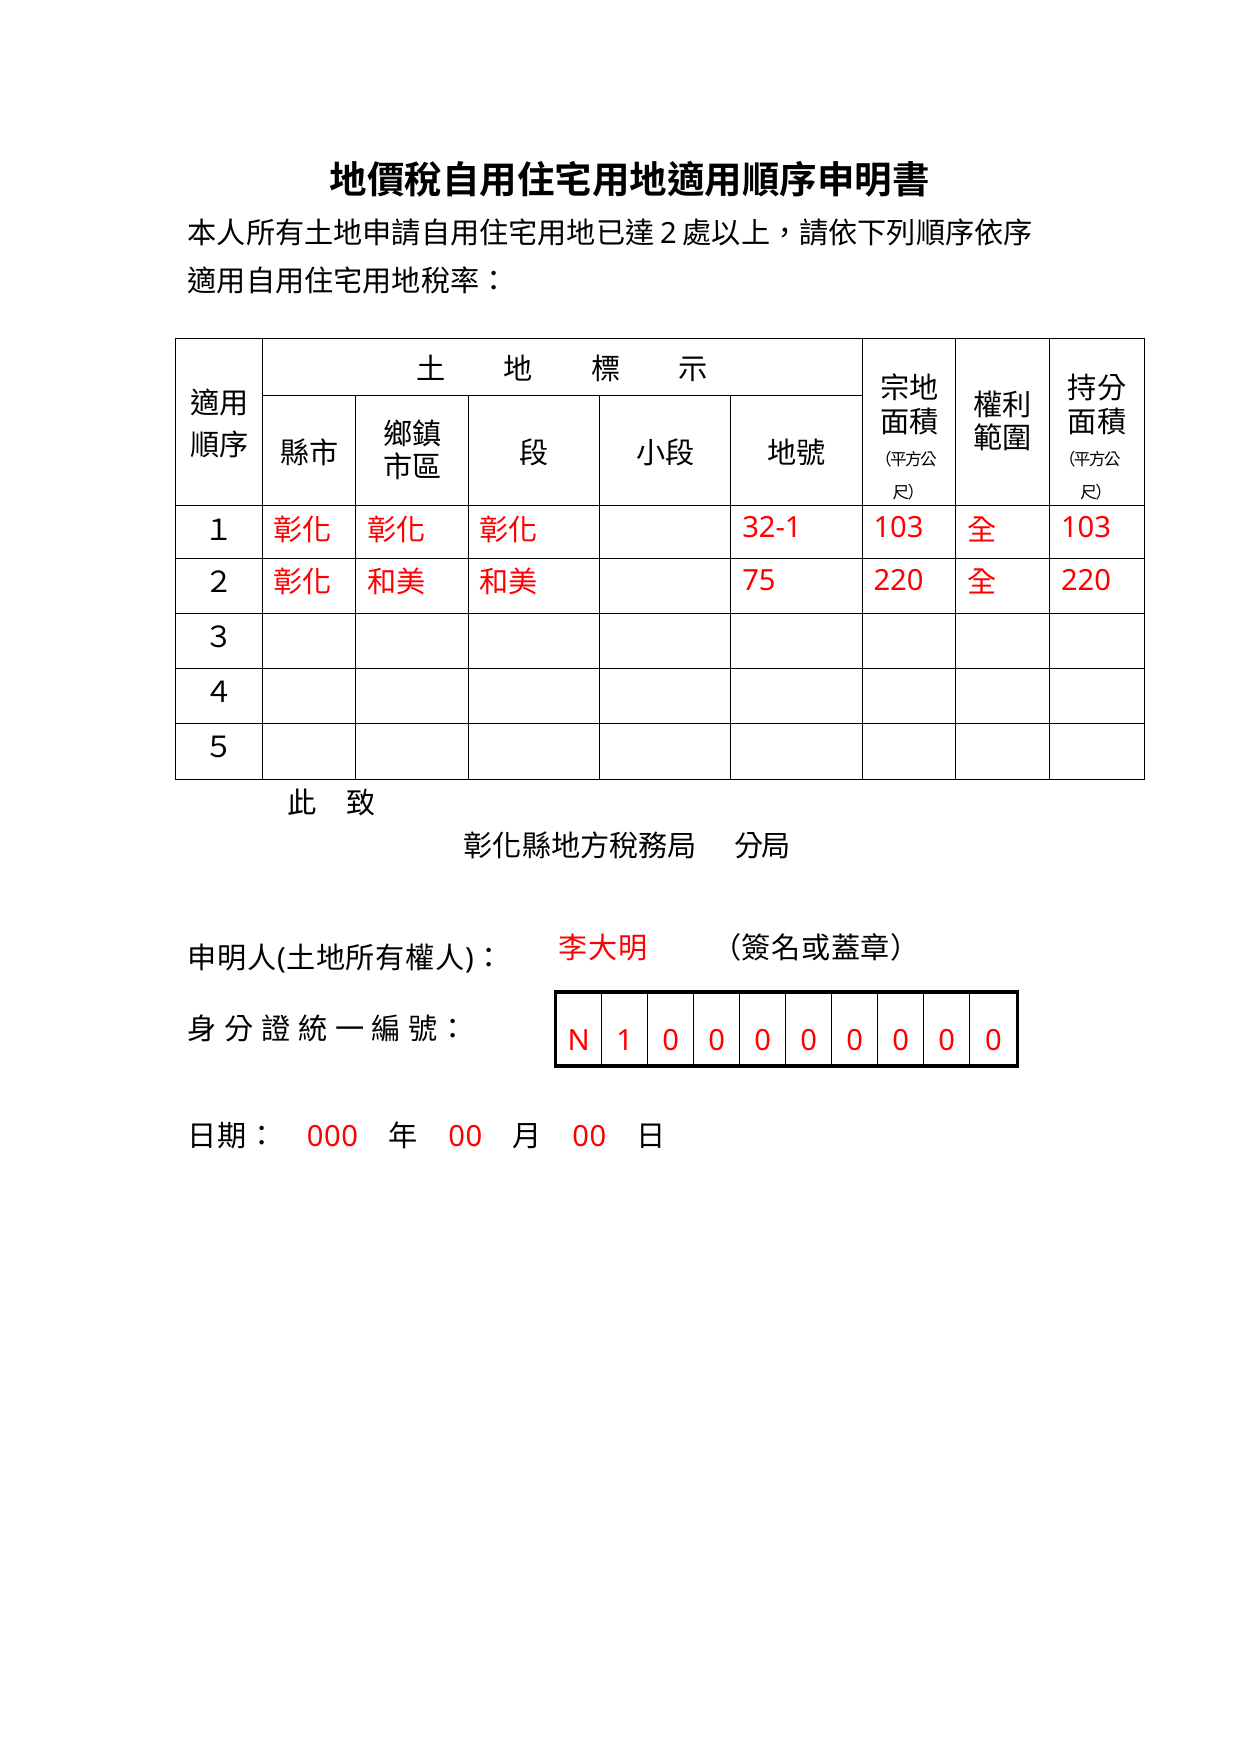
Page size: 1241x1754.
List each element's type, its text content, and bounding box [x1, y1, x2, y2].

table_header 申明人(土地所有權人)： 身 分 證 統 一 編 號： [185, 902, 555, 1064]
table_cell 日期： 000 年 00 月 00 日 [185, 1113, 1017, 1154]
table_cell [1050, 614, 1144, 667]
table_cell 彰化 [263, 506, 355, 558]
table_cell ５ [176, 724, 262, 779]
table_cell 彰化 [263, 559, 355, 613]
table_cell [956, 614, 1049, 667]
text 此 致 [287, 780, 1053, 822]
table_header 宗地面積 （平方公尺） [863, 339, 955, 505]
table_cell 0 [740, 994, 785, 1064]
table_cell [375, 1064, 1017, 1113]
table_cell [263, 724, 355, 779]
table_cell [956, 724, 1049, 779]
table_cell [600, 559, 730, 613]
table_cell [356, 724, 468, 779]
text 地價稅自用住宅用地適用順序申明書 [187, 150, 1071, 204]
table_cell 彰化 [356, 506, 468, 558]
table_cell [356, 669, 468, 723]
table_cell [469, 669, 599, 723]
table_cell 和美 [469, 559, 599, 613]
table_cell 地號 [731, 396, 862, 505]
table_cell １ [176, 506, 262, 558]
table_cell 段 [469, 396, 599, 505]
table_cell [263, 614, 355, 667]
table_cell [956, 669, 1049, 723]
table_cell 0 [878, 994, 923, 1064]
table_header 土 地 標 示 [263, 339, 862, 395]
table_cell [185, 1064, 375, 1113]
table_cell [731, 669, 862, 723]
table_header 李大明 （簽名或蓋章） [555, 902, 1017, 990]
table_cell 0 [694, 994, 739, 1064]
table_cell ３ [176, 614, 262, 667]
table_cell [863, 669, 955, 723]
table_cell 220 [1050, 559, 1144, 613]
table_cell 220 [863, 559, 955, 613]
table_cell ２ [176, 559, 262, 613]
table_cell 103 [1050, 506, 1144, 558]
table_header 持分面積 （平方公尺） [1050, 339, 1144, 505]
table_cell 1 [602, 994, 647, 1064]
table_header 適用 順序 [176, 339, 262, 505]
table_cell [469, 614, 599, 667]
table_cell 全 [956, 559, 1049, 613]
table_cell 32-1 [731, 506, 862, 558]
table_cell [863, 614, 955, 667]
table_cell N [557, 994, 601, 1064]
table_cell 0 [970, 994, 1016, 1064]
table_cell [600, 724, 730, 779]
table_cell 0 [924, 994, 969, 1064]
table_cell [600, 614, 730, 667]
table_cell [731, 614, 862, 667]
table_cell [600, 669, 730, 723]
table_cell [356, 614, 468, 667]
table_cell 縣市 [263, 396, 355, 505]
table_cell [1050, 669, 1144, 723]
table_cell [600, 506, 730, 558]
table_cell 0 [832, 994, 877, 1064]
table_cell 全 [956, 506, 1049, 558]
table_cell [731, 724, 862, 779]
table_cell [1050, 724, 1144, 779]
table_cell [863, 724, 955, 779]
table_cell 和美 [356, 559, 468, 613]
table_cell 鄉鎮 市區 [356, 396, 468, 505]
table_cell 75 [731, 559, 862, 613]
table_cell [469, 724, 599, 779]
table_cell 0 [786, 994, 831, 1064]
table_cell 0 [648, 994, 693, 1064]
table_cell 103 [863, 506, 955, 558]
table_cell ４ [176, 669, 262, 723]
table_cell [263, 669, 355, 723]
table_cell 彰化 [469, 506, 599, 558]
table_header 權利範圍 [956, 339, 1049, 505]
table_cell 小段 [600, 396, 730, 505]
text 彰化縣地方稅務局 分局 [337, 822, 1053, 864]
text 本人所有土地申請自用住宅用地已達2處以上，請依下列順序依序適用自用住宅用地稅率： [187, 204, 1053, 300]
